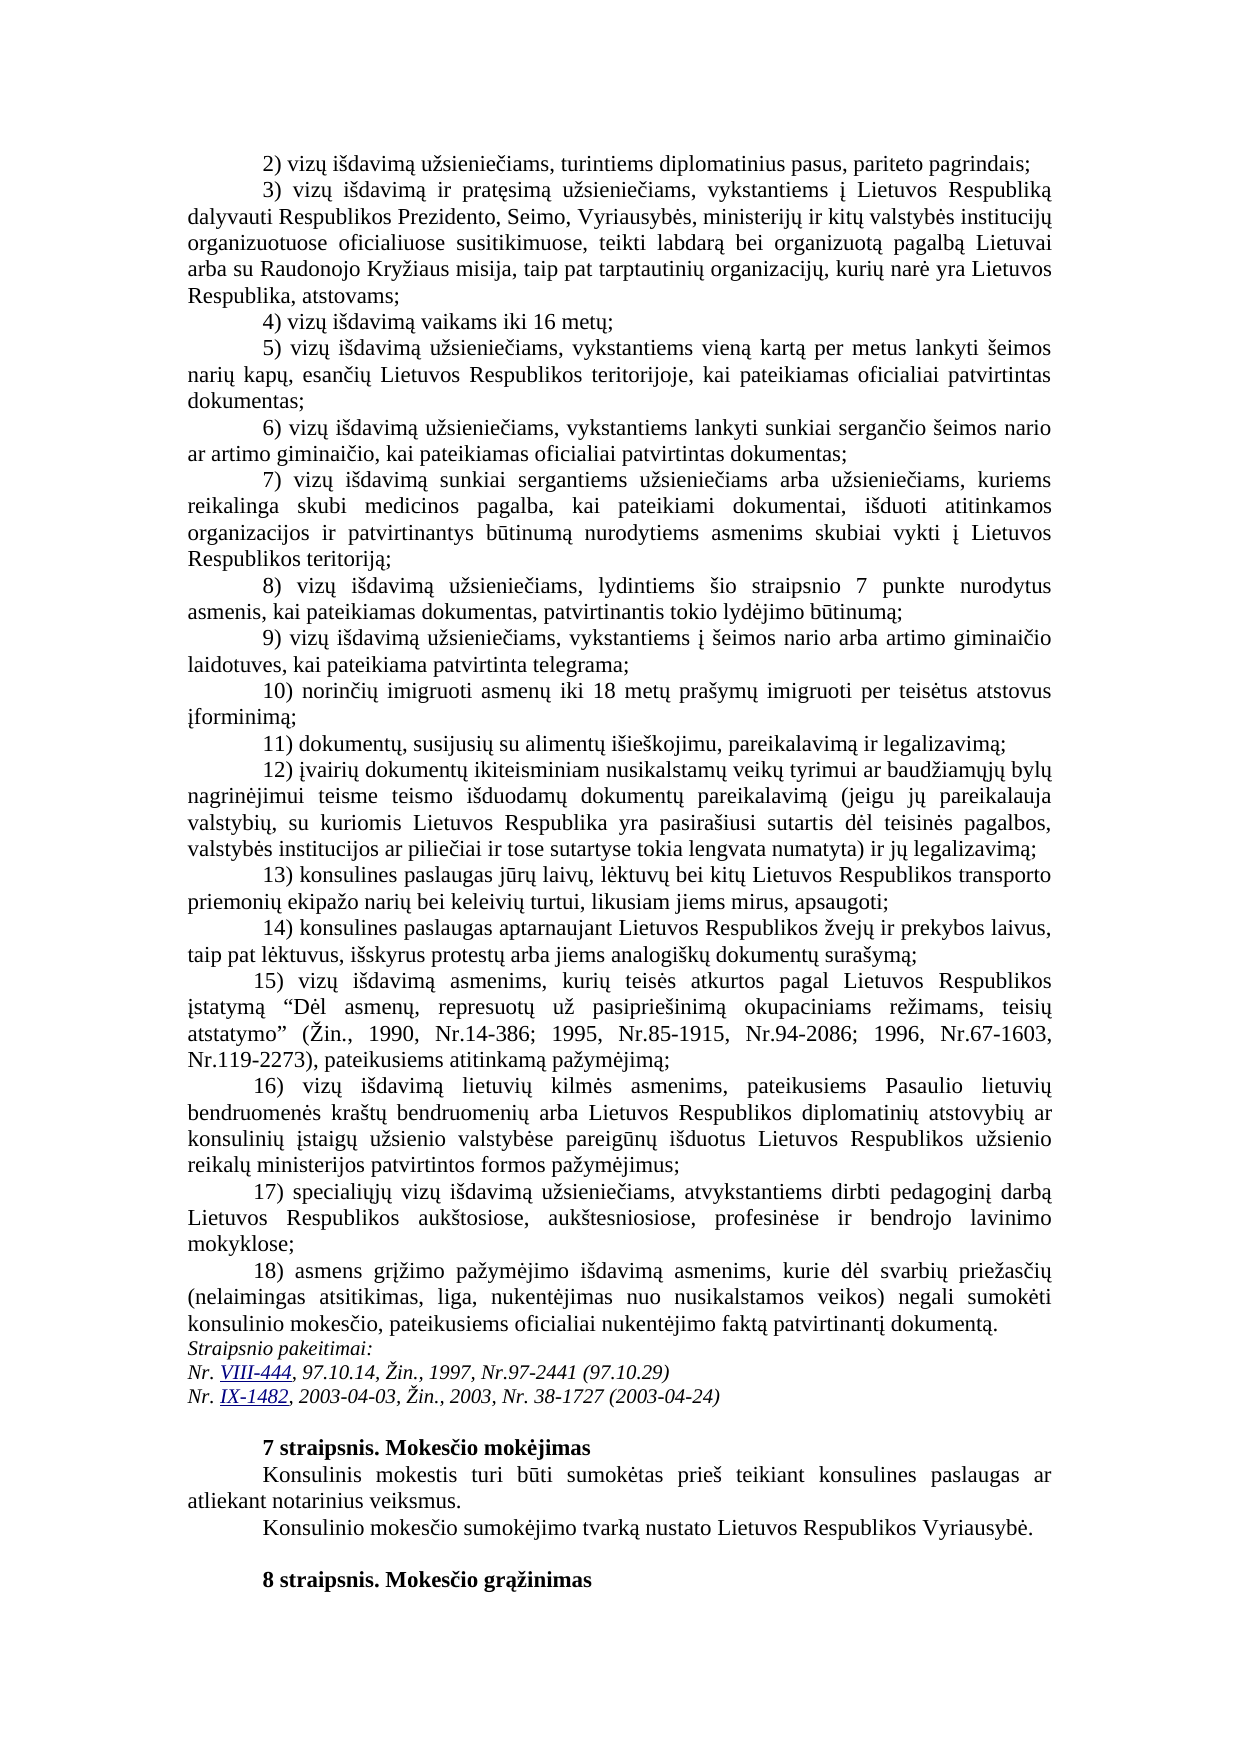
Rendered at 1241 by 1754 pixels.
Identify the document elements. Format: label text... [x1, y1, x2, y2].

text 6) vizų išdavimą užsieniečiams, vykstantiems lankyti sunkiai sergančio šeimos nario ar artimo giminaičio, kai pateikiamas oficialiai patvirtintas dokumentas; [187, 413, 1053, 466]
text 4) vizų išdavimą vaikams iki 16 metų; [187, 308, 1053, 334]
text 3) vizų išdavimą ir pratęsimą užsieniečiams, vykstantiems į Lietuvos Respubliką dalyvauti Respublikos Prezidento, Seimo, Vyriausybės, ministerijų ir kitų valstybės institucijų organizuotuose oficialiuose susitikimuose, teikti labdarą bei organizuotą pagalbą Lietuvai arba su Raudonojo Kryžiaus misija, taip pat tarptautinių organizacijų, kurių narė yra Lietuvos Respublika, atstovams; [187, 176, 1053, 308]
text Nr. VIII-444, 97.10.14, Žin., 1997, Nr.97-2441 (97.10.29) [187, 1360, 1053, 1384]
text 13) konsulines paslaugas jūrų laivų, lėktuvų bei kitų Lietuvos Respublikos transporto priemonių ekipažo narių bei keleivių turtui, likusiam jiems mirus, apsaugoti; [187, 862, 1053, 914]
text 8) vizų išdavimą užsieniečiams, lydintiems šio straipsnio 7 punkte nurodytus asmenis, kai pateikiamas dokumentas, patvirtinantis tokio lydėjimo būtinumą; [187, 572, 1053, 624]
text 16) vizų išdavimą lietuvių kilmės asmenims, pateikusiems Pasaulio lietuvių bendruomenės kraštų bendruomenių arba Lietuvos Respublikos diplomatinių atstovybių ar konsulinių įstaigų užsienio valstybėse pareigūnų išduotus Lietuvos Respublikos užsienio reikalų ministerijos patvirtintos formos pažymėjimus; [187, 1072, 1053, 1178]
text 18) asmens grįžimo pažymėjimo išdavimą asmenims, kurie dėl svarbių priežasčių (nelaimingas atsitikimas, liga, nukentėjimas nuo nusikalstamos veikos) negali sumokėti konsulinio mokesčio, pateikusiems oficialiai nukentėjimo faktą patvirtinantį dokumentą. [187, 1257, 1053, 1336]
text Nr. IX-1482, 2003-04-03, Žin., 2003, Nr. 38-1727 (2003-04-24) [187, 1384, 1053, 1408]
text 11) dokumentų, susijusių su alimentų išieškojimu, pareikalavimą ir legalizavimą; [187, 730, 1053, 756]
text 5) vizų išdavimą užsieniečiams, vykstantiems vieną kartą per metus lankyti šeimos narių kapų, esančių Lietuvos Respublikos teritorijoje, kai pateikiamas oficialiai patvirtintas dokumentas; [187, 334, 1053, 413]
text 2) vizų išdavimą užsieniečiams, turintiems diplomatinius pasus, pariteto pagrindais; [187, 150, 1053, 176]
text 7 straipsnis. Mokesčio mokėjimas [187, 1434, 1053, 1461]
text Konsulinis mokestis turi būti sumokėtas prieš teikiant konsulines paslaugas ar atliekant notarinius veiksmus. [187, 1461, 1053, 1513]
text 14) konsulines paslaugas aptarnaujant Lietuvos Respublikos žvejų ir prekybos laivus, taip pat lėktuvus, išskyrus protestų arba jiems analogiškų dokumentų surašymą; [187, 914, 1053, 967]
text 8 straipsnis. Mokesčio grąžinimas [187, 1566, 1053, 1593]
text 12) įvairių dokumentų ikiteisminiam nusikalstamų veikų tyrimui ar baudžiamųjų bylų nagrinėjimui teisme teismo išduodamų dokumentų pareikalavimą (jeigu jų pareikalauja valstybių, su kuriomis Lietuvos Respublika yra pasirašiusi sutartis dėl teisinės pagalbos, valstybės institucijos ar piliečiai ir tose sutartyse tokia lengvata numatyta) ir jų legalizavimą; [187, 756, 1053, 862]
text 15) vizų išdavimą asmenims, kurių teisės atkurtos pagal Lietuvos Respublikos įstatymą “Dėl asmenų, represuotų už pasipriešinimą okupaciniams režimams, teisių atstatymo” (Žin., 1990, Nr.14-386; 1995, Nr.85-1915, Nr.94-2086; 1996, Nr.67-1603, Nr.119-2273), pateikusiems atitinkamą pažymėjimą; [187, 967, 1053, 1072]
text Straipsnio pakeitimai: [187, 1336, 1053, 1360]
text Konsulinio mokesčio sumokėjimo tvarką nustato Lietuvos Respublikos Vyriausybė. [187, 1513, 1053, 1540]
text 9) vizų išdavimą užsieniečiams, vykstantiems į šeimos nario arba artimo giminaičio laidotuves, kai pateikiama patvirtinta telegrama; [187, 624, 1053, 677]
text 10) norinčių imigruoti asmenų iki 18 metų prašymų imigruoti per teisėtus atstovus įforminimą; [187, 677, 1053, 730]
text 7) vizų išdavimą sunkiai sergantiems užsieniečiams arba užsieniečiams, kuriems reikalinga skubi medicinos pagalba, kai pateikiami dokumentai, išduoti atitinkamos organizacijos ir patvirtinantys būtinumą nurodytiems asmenims skubiai vykti į Lietuvos Respublikos teritoriją; [187, 466, 1053, 572]
text 17) specialiųjų vizų išdavimą užsieniečiams, atvykstantiems dirbti pedagoginį darbą Lietuvos Respublikos aukštosiose, aukštesniosiose, profesinėse ir bendrojo lavinimo mokyklose; [187, 1178, 1053, 1257]
